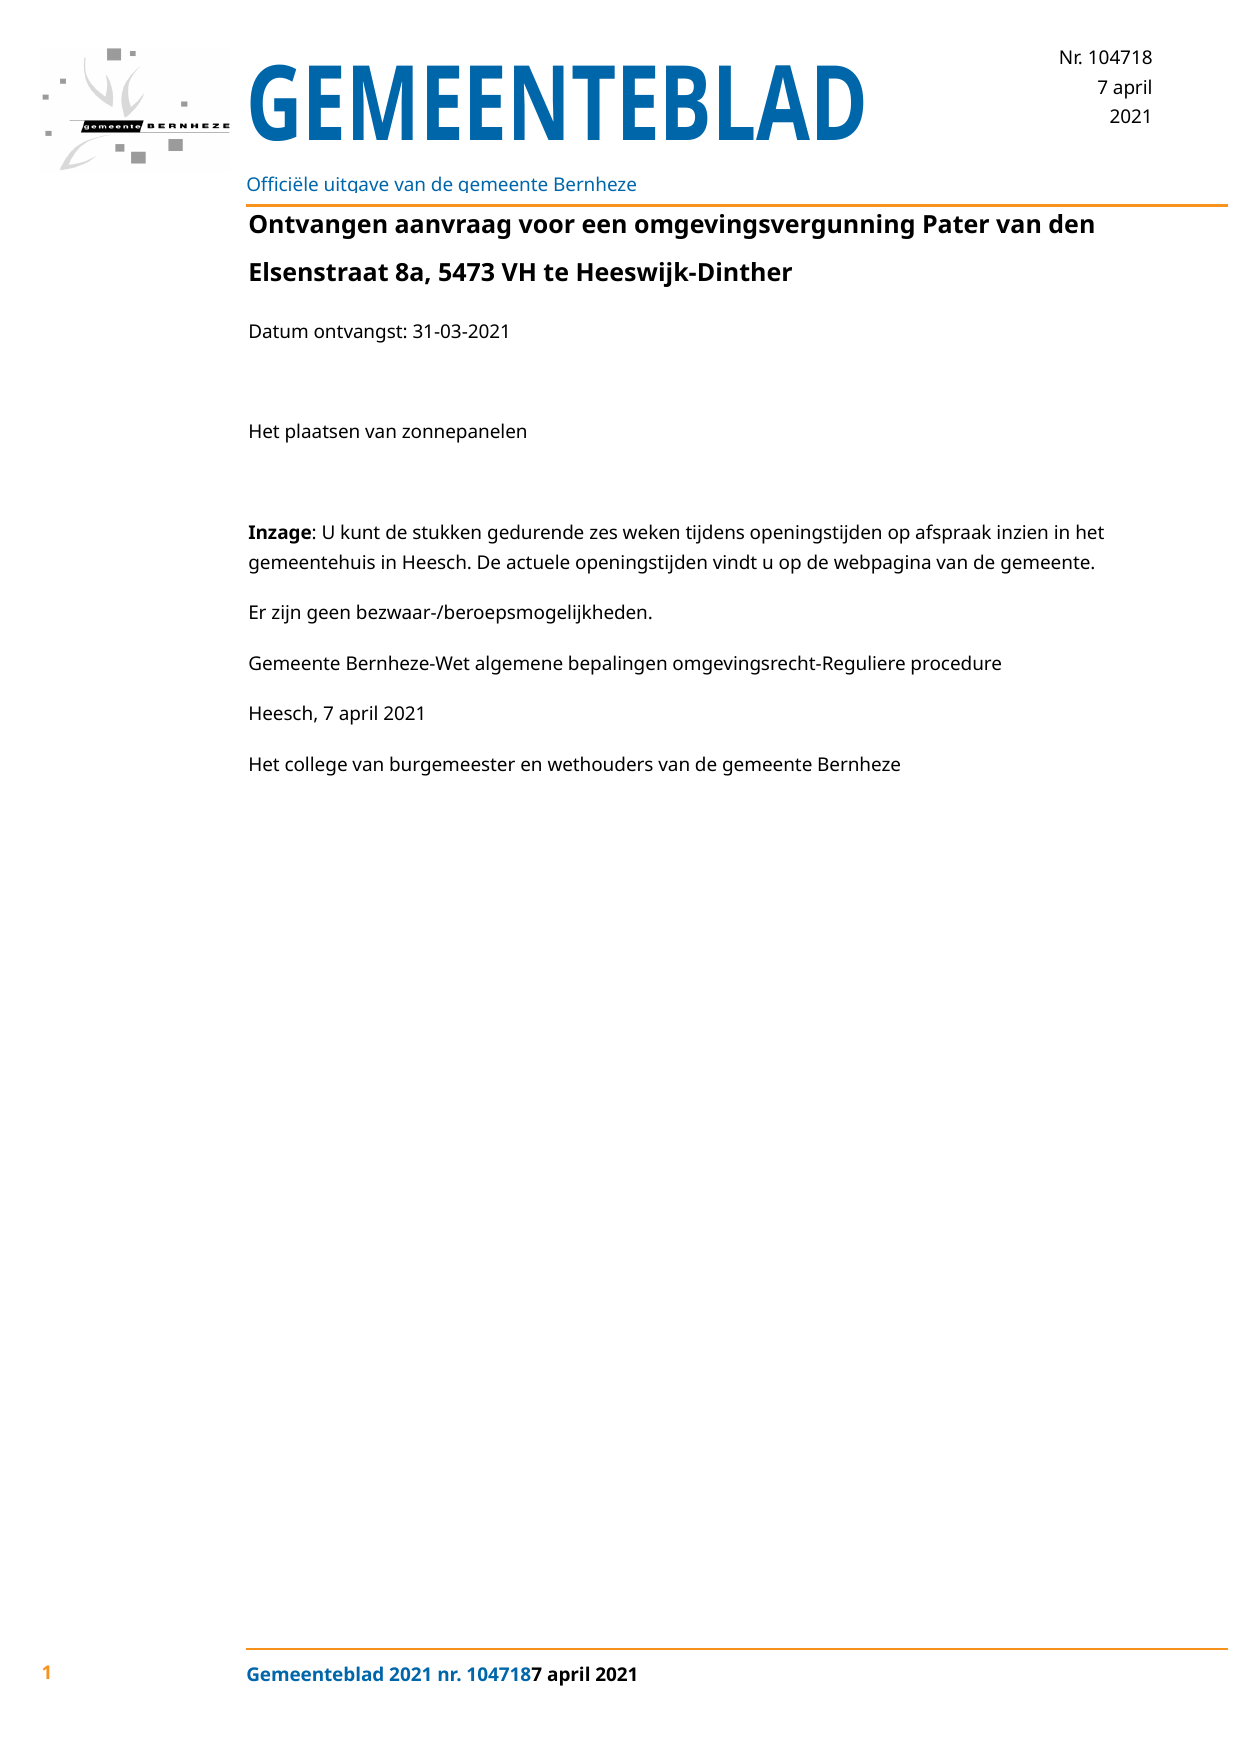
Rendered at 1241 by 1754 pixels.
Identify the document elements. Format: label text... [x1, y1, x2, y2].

picture [41, 47, 231, 172]
text Heesch, 7 april 2021 [248, 700, 1152, 726]
text Het college van burgemeester en wethouders van de gemeente Bernheze [248, 751, 1152, 777]
text Gemeente Bernheze-Wet algemene bepalingen omgevingsrecht-Reguliere procedure [248, 650, 1152, 676]
text Ontvangen aanvraag voor een omgevingsvergunning Pater van den Elsenstraat 8a, 5473 VH te Heeswijk-Dinther [248, 207, 1152, 288]
text Inzage: U kunt de stukken gedurende zes weken tijdens openingstijden op afspraak inzien in het gemeentehuis in Heesch. De actuele openingstijden vindt u op de webpagina van de gemeente. [248, 519, 1152, 575]
text Het plaatsen van zonnepanelen [248, 419, 1152, 444]
text Datum ontvangst: 31-03-2021 [248, 318, 1152, 344]
text Er zijn geen bezwaar-/beroepsmogelijkheden. [248, 599, 1152, 625]
